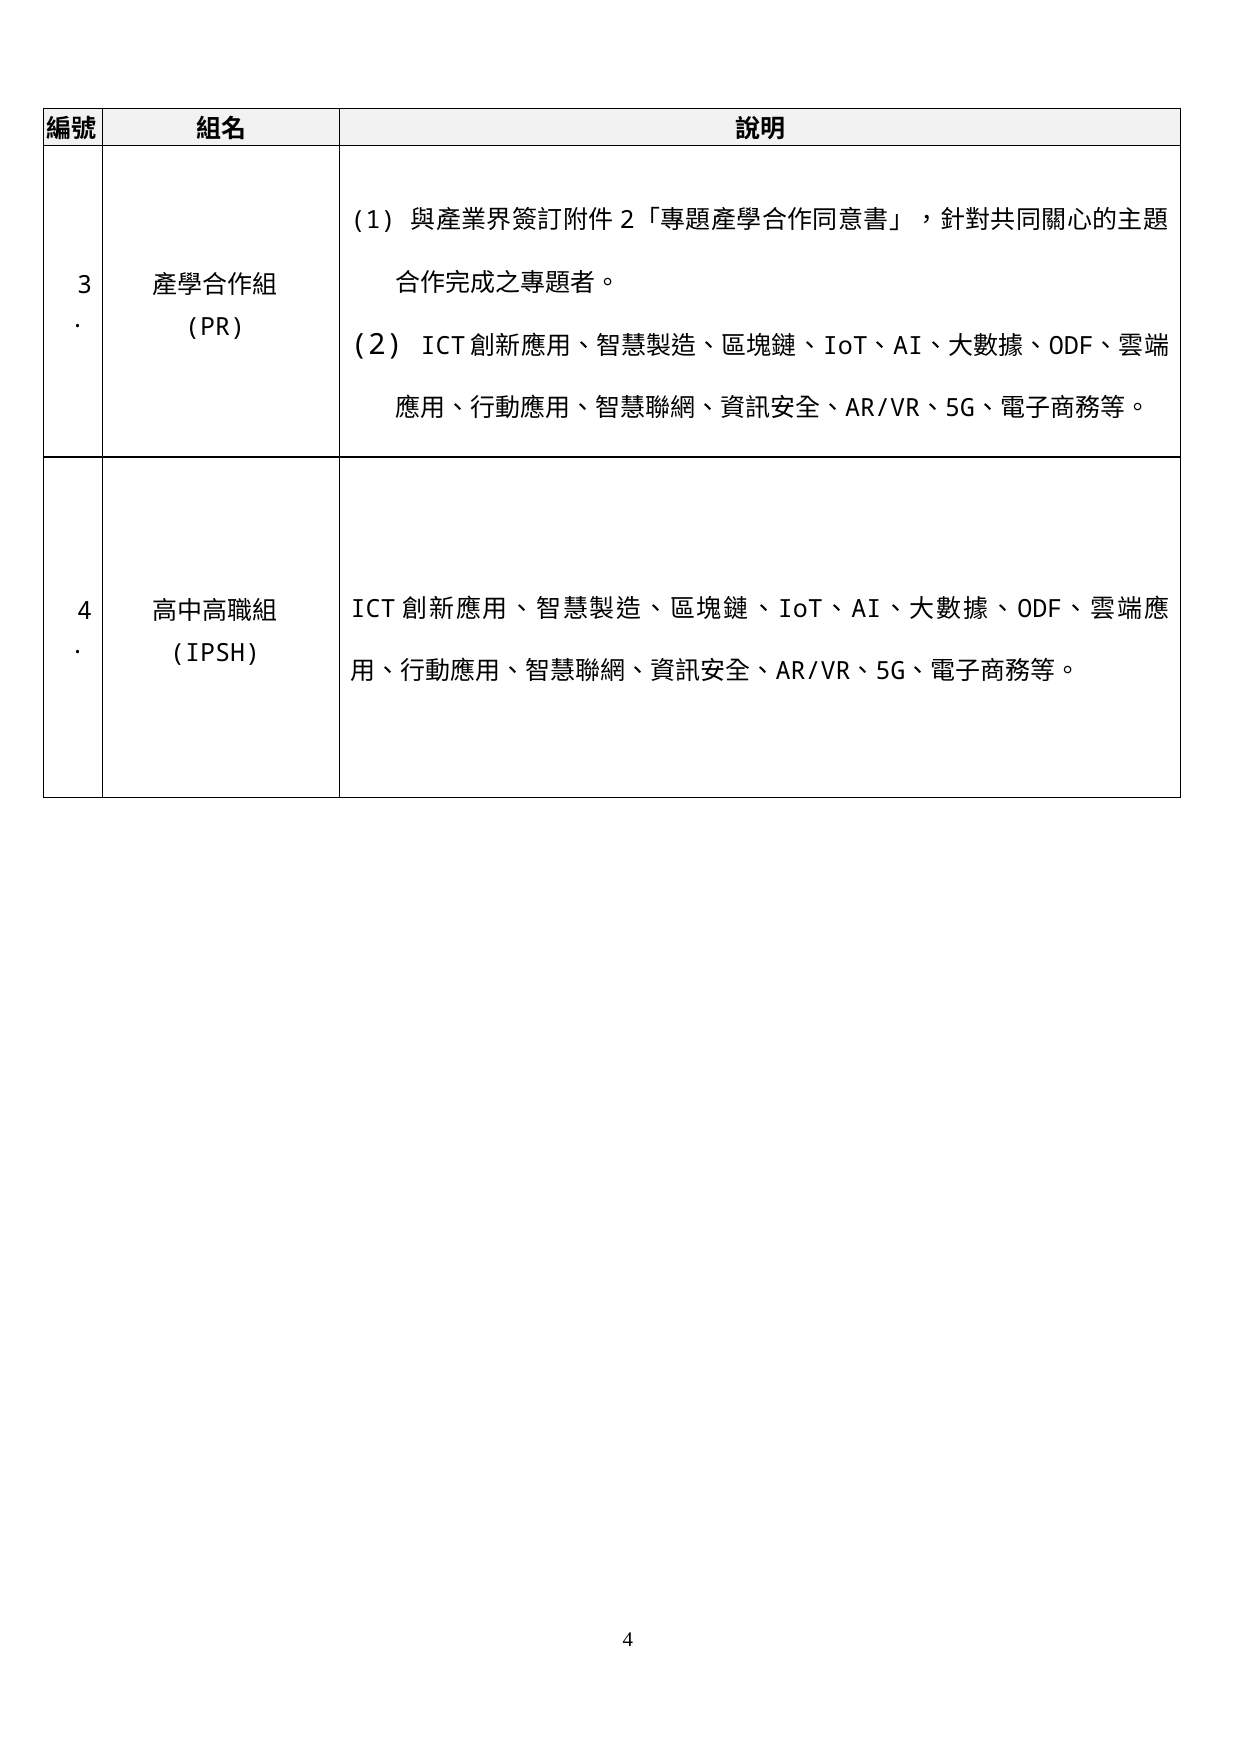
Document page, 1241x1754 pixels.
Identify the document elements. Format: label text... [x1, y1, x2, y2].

table_header 編號 [44, 109, 102, 145]
table_cell 產學合作組 (PR) [103, 146, 339, 456]
table_header 說明 [340, 109, 1180, 145]
table_cell 高中高職組 (IPSH) [103, 458, 339, 797]
table_cell 與產業界簽訂附件2「專題產學合作同意書」，針對共同關心的主題合作完成之專題者。 ICT創新應用、智慧製造、區塊鏈、IoT、AI、大數據、ODF、雲端應用、行動應用、智慧聯網、資訊安全、AR/VR、5G、電子商務等。 [340, 146, 1180, 456]
table_cell [44, 146, 102, 456]
table_cell ICT創新應用、智慧製造、區塊鏈、IoT、AI、大數據、ODF、雲端應用、行動應用、智慧聯網、資訊安全、AR/VR、5G、電子商務等。 [340, 458, 1180, 797]
table_header 組名 [103, 109, 339, 145]
table_cell [44, 458, 102, 797]
